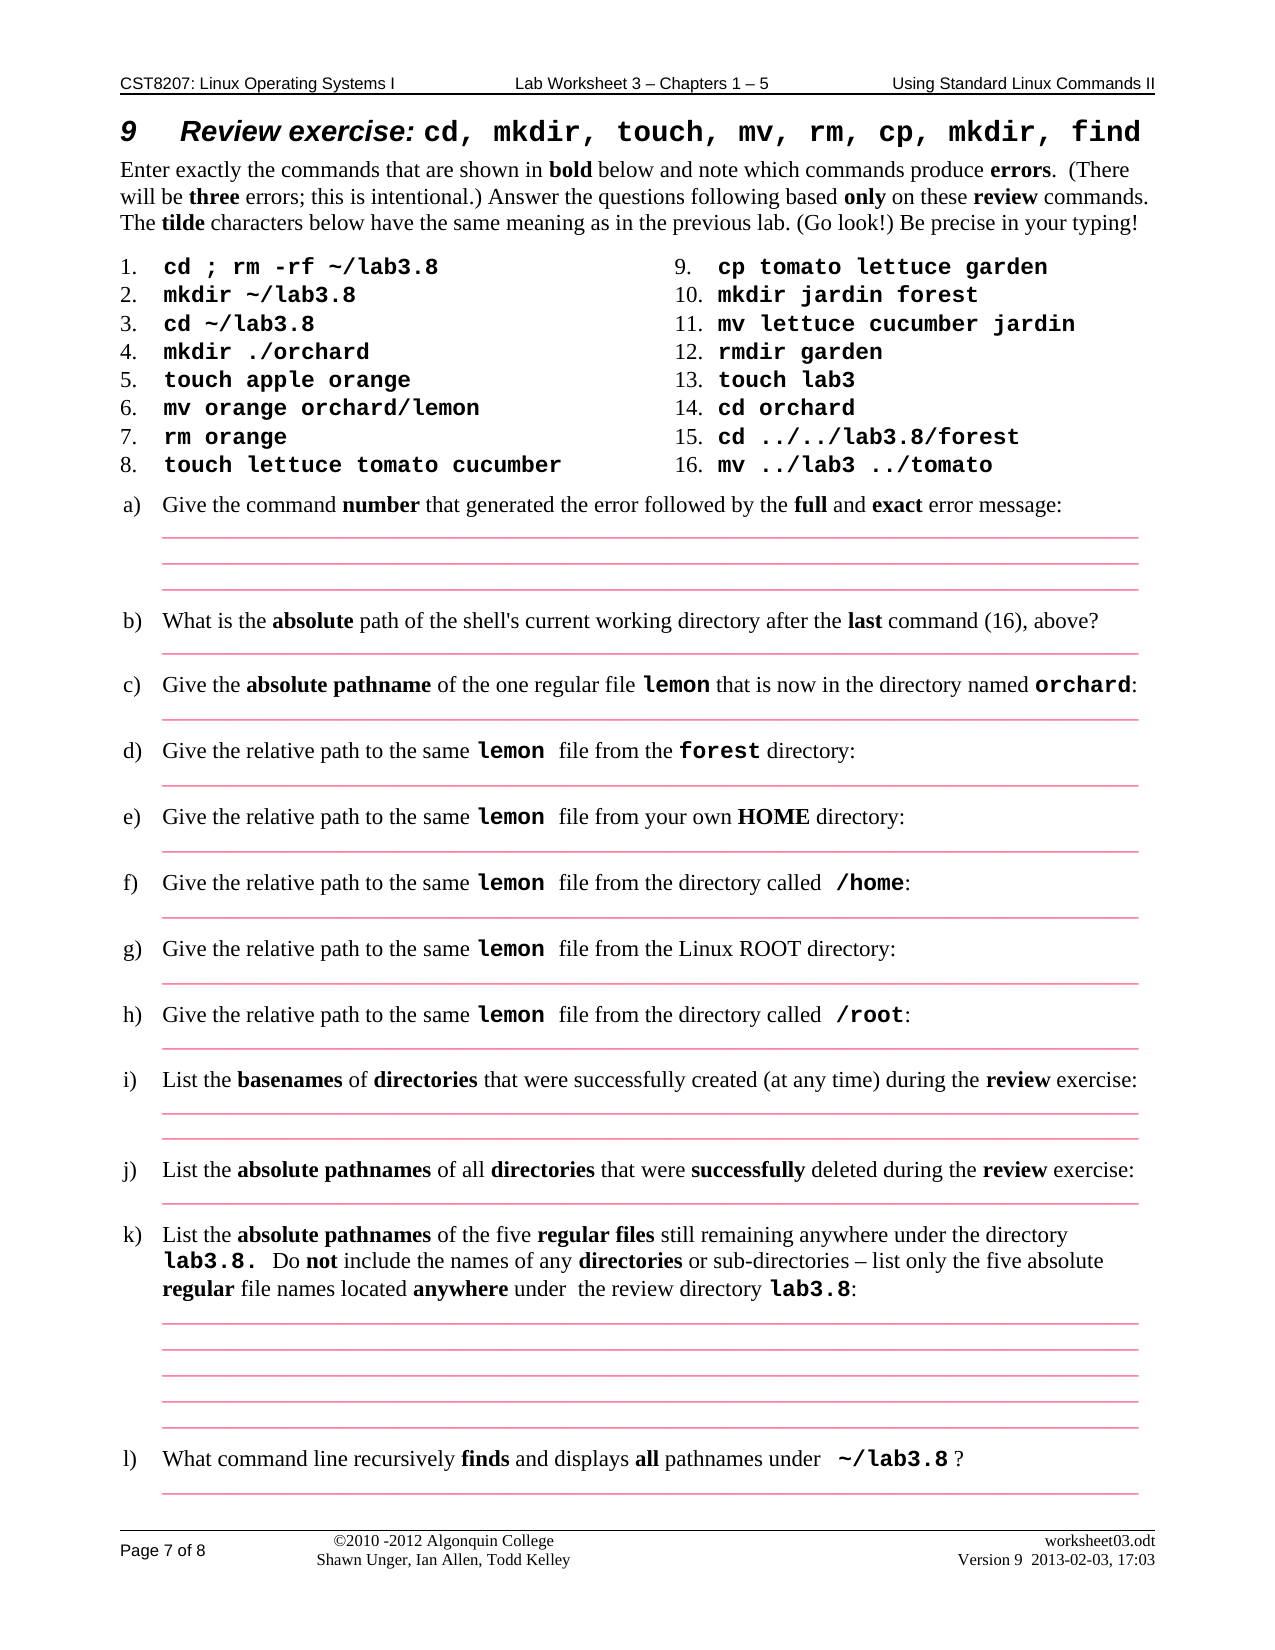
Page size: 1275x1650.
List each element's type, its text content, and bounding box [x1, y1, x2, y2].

list _______________________________________________________________________ [123, 1473, 1155, 1499]
list Give the absolute pathname of the one regular file lemon that is now in the directory named orchard: [123, 671, 1155, 699]
list Give the relative path to the same lemon file from your own HOME directory: [123, 803, 1155, 831]
list What is the absolute path of the shell's current working directory after the last command (16), above? [123, 607, 1155, 633]
list _______________________________________________________________________ [123, 1183, 1155, 1209]
text Enter exactly the commands that are shown in bold below and note which commands produce errors. (There will be three errors; this is intentional.) Answer the questions following based only on these review commands. The tilde characters below have the same meaning as in the previous lab. (Go look!) Be precise in your typing! [120, 157, 1155, 236]
list _______________________________________________________________________ [123, 897, 1155, 923]
list mkdir ~/lab3.8 [120, 282, 601, 310]
list _______________________________________________________________________ [123, 569, 1155, 595]
list _______________________________________________________________________ [123, 1407, 1155, 1433]
list _______________________________________________________________________ [123, 963, 1155, 989]
list cd ../../lab3.8/forest [674, 423, 1155, 451]
list _______________________________________________________________________ [123, 1303, 1155, 1329]
list _______________________________________________________________________ [123, 543, 1155, 569]
subtitle Review exercise: cd, mkdir, touch, mv, rm, cp, mkdir, find [120, 114, 1155, 150]
list cp tomato lettuce garden [674, 253, 1155, 282]
list List the absolute pathnames of the five regular files still remaining anywhere under the directory lab3.8. Do not include the names of any directories or sub-directories – list only the five absolute regular file names located anywhere under the review directory lab3.8: [123, 1221, 1155, 1303]
list touch apple orange [120, 366, 601, 394]
list cd ; rm -rf ~/lab3.8 [120, 253, 601, 282]
list Give the relative path to the same lemon file from the directory called /root: [123, 1001, 1155, 1029]
list _______________________________________________________________________ [123, 1355, 1155, 1381]
list rm orange [120, 423, 601, 451]
list List the basenames of directories that were successfully created (at any time) during the review exercise: [123, 1067, 1155, 1093]
list _______________________________________________________________________ [123, 517, 1155, 543]
list mv lettuce cucumber jardin [674, 310, 1155, 338]
list List the absolute pathnames of all directories that were successfully deleted during the review exercise: [123, 1157, 1155, 1183]
list What command line recursively finds and displays all pathnames under ~/lab3.8 ? [123, 1445, 1155, 1473]
list _______________________________________________________________________ [123, 1381, 1155, 1407]
list cd ~/lab3.8 [120, 310, 601, 338]
list _______________________________________________________________________ [123, 765, 1155, 791]
list _______________________________________________________________________ [123, 1119, 1155, 1145]
list _______________________________________________________________________ [123, 1329, 1155, 1355]
list rmdir garden [674, 338, 1155, 366]
list _______________________________________________________________________ [123, 1029, 1155, 1055]
list _______________________________________________________________________ [123, 633, 1155, 659]
list touch lab3 [674, 366, 1155, 394]
list Give the relative path to the same lemon file from the forest directory: [123, 737, 1155, 765]
list Give the relative path to the same lemon file from the directory called /home: [123, 869, 1155, 897]
list Give the relative path to the same lemon file from the Linux ROOT directory: [123, 935, 1155, 963]
list mkdir jardin forest [674, 282, 1155, 310]
list mkdir ./orchard [120, 338, 601, 366]
list cd orchard [674, 394, 1155, 423]
list mv ../lab3 ../tomato [674, 451, 1155, 479]
list Give the command number that generated the error followed by the full and exact error message: [123, 491, 1155, 517]
list _______________________________________________________________________ [123, 831, 1155, 857]
list mv orange orchard/lemon [120, 394, 601, 423]
list _______________________________________________________________________ [123, 699, 1155, 725]
list _______________________________________________________________________ [123, 1093, 1155, 1119]
list touch lettuce tomato cucumber [120, 451, 601, 479]
